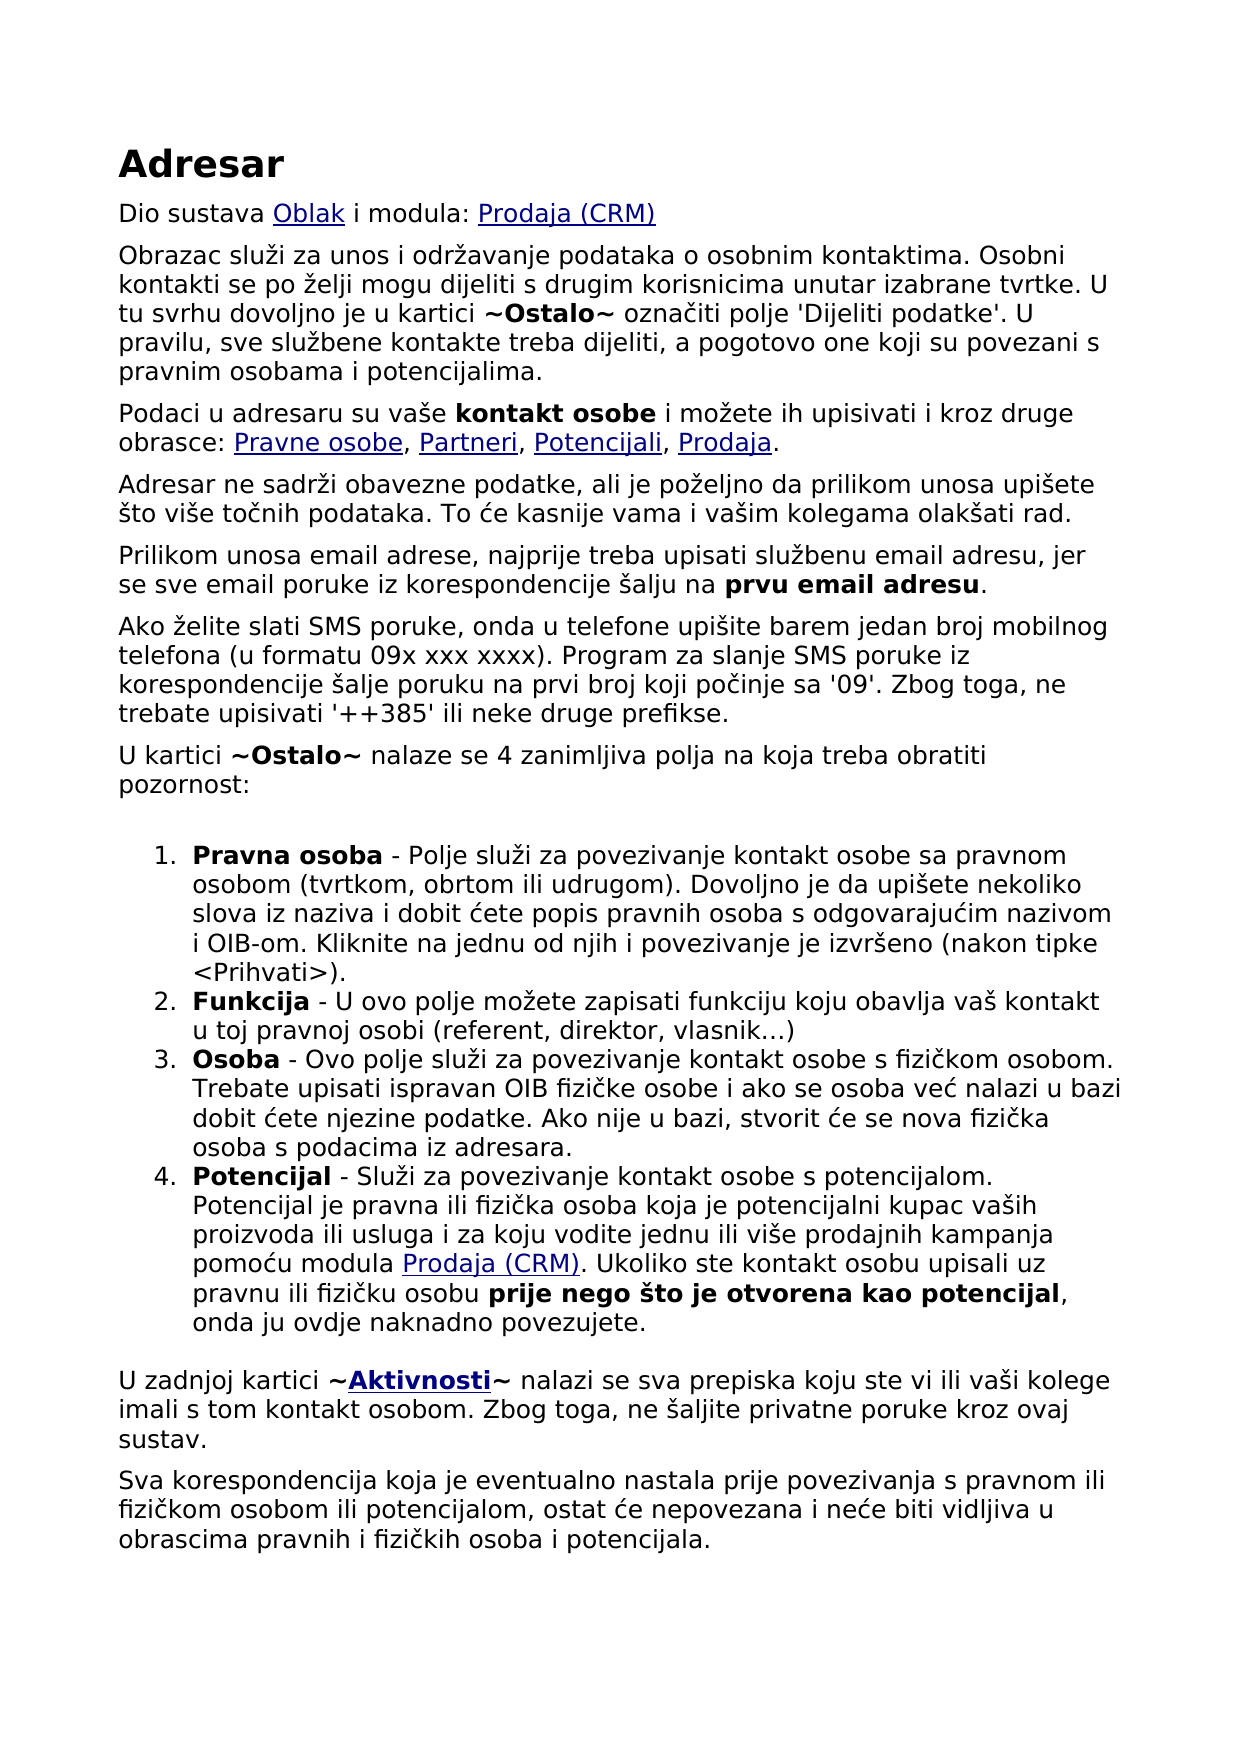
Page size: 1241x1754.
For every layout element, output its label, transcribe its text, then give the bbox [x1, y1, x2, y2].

list Potencijal - Služi za povezivanje kontakt osobe s potencijalom. Potencijal je pravna ili fizička osoba koja je potencijalni kupac vaših proizvoda ili usluga i za koju vodite jednu ili više prodajnih kampanja pomoću modula Prodaja (CRM). Ukoliko ste kontakt osobu upisali uz pravnu ili fizičku osobu prije nego što je otvorena kao potencijal, onda ju ovdje naknadno povezujete. [177, 1162, 1122, 1337]
text Sva korespondencija koja je eventualno nastala prije povezivanja s pravnom ili fizičkom osobom ili potencijalom, ostat će nepovezana i neće biti vidljiva u obrascima pravnih i fizičkih osoba i potencijala. [118, 1467, 1122, 1554]
text Obrazac služi za unos i održavanje podataka o osobnim kontaktima. Osobni kontakti se po želji mogu dijeliti s drugim korisnicima unutar izabrane tvrtke. U tu svrhu dovoljno je u kartici ~Ostalo~ označiti polje 'Dijeliti podatke'. U pravilu, sve službene kontakte treba dijeliti, a pogotovo one koji su povezani s pravnim osobama i potencijalima. [118, 241, 1122, 387]
text Adresar ne sadrži obavezne podatke, ali je poželjno da prilikom unosa upišete što više točnih podataka. To će kasnije vama i vašim kolegama olakšati rad. [118, 470, 1122, 528]
text Ako želite slati SMS poruke, onda u telefone upišite barem jedan broj mobilnog telefona (u formatu 09x xxx xxxx). Program za slanje SMS poruke iz korespondencije šalje poruku na prvi broj koji počinje sa '09'. Zbog toga, ne trebate upisivati '++385' ili neke druge prefikse. [118, 612, 1122, 728]
list Pravna osoba - Polje služi za povezivanje kontakt osobe sa pravnom osobom (tvrtkom, obrtom ili udrugom). Dovoljno je da upišete nekoliko slova iz naziva i dobit ćete popis pravnih osoba s odgovarajućim nazivom i OIB-om. Kliknite na jednu od njih i povezivanje je izvršeno (nakon tipke <Prihvati>). [177, 841, 1122, 987]
text U kartici ~Ostalo~ nalaze se 4 zanimljiva polja na koja treba obratiti pozornost: [118, 741, 1122, 799]
text Dio sustava Oblak i modula: Prodaja (CRM) [118, 199, 1122, 228]
text Prilikom unosa email adrese, najprije treba upisati službenu email adresu, jer se sve email poruke iz korespondencije šalju na prvu email adresu. [118, 541, 1122, 599]
text Podaci u adresaru su vaše kontakt osobe i možete ih upisivati i kroz druge obrasce: Pravne osobe, Partneri, Potencijali, Prodaja. [118, 399, 1122, 458]
subtitle Adresar [118, 143, 1122, 187]
text U zadnjoj kartici ~Aktivnosti~ nalazi se sva prepiska koju ste vi ili vaši kolege imali s tom kontakt osobom. Zbog toga, ne šaljite privatne poruke kroz ovaj sustav. [118, 1367, 1122, 1454]
list Osoba - Ovo polje služi za povezivanje kontakt osobe s fizičkom osobom. Trebate upisati ispravan OIB fizičke osobe i ako se osoba već nalazi u bazi dobit ćete njezine podatke. Ako nije u bazi, stvorit će se nova fizička osoba s podacima iz adresara. [177, 1045, 1122, 1162]
list Funkcija - U ovo polje možete zapisati funkciju koju obavlja vaš kontakt u toj pravnoj osobi (referent, direktor, vlasnik…) [177, 987, 1122, 1045]
